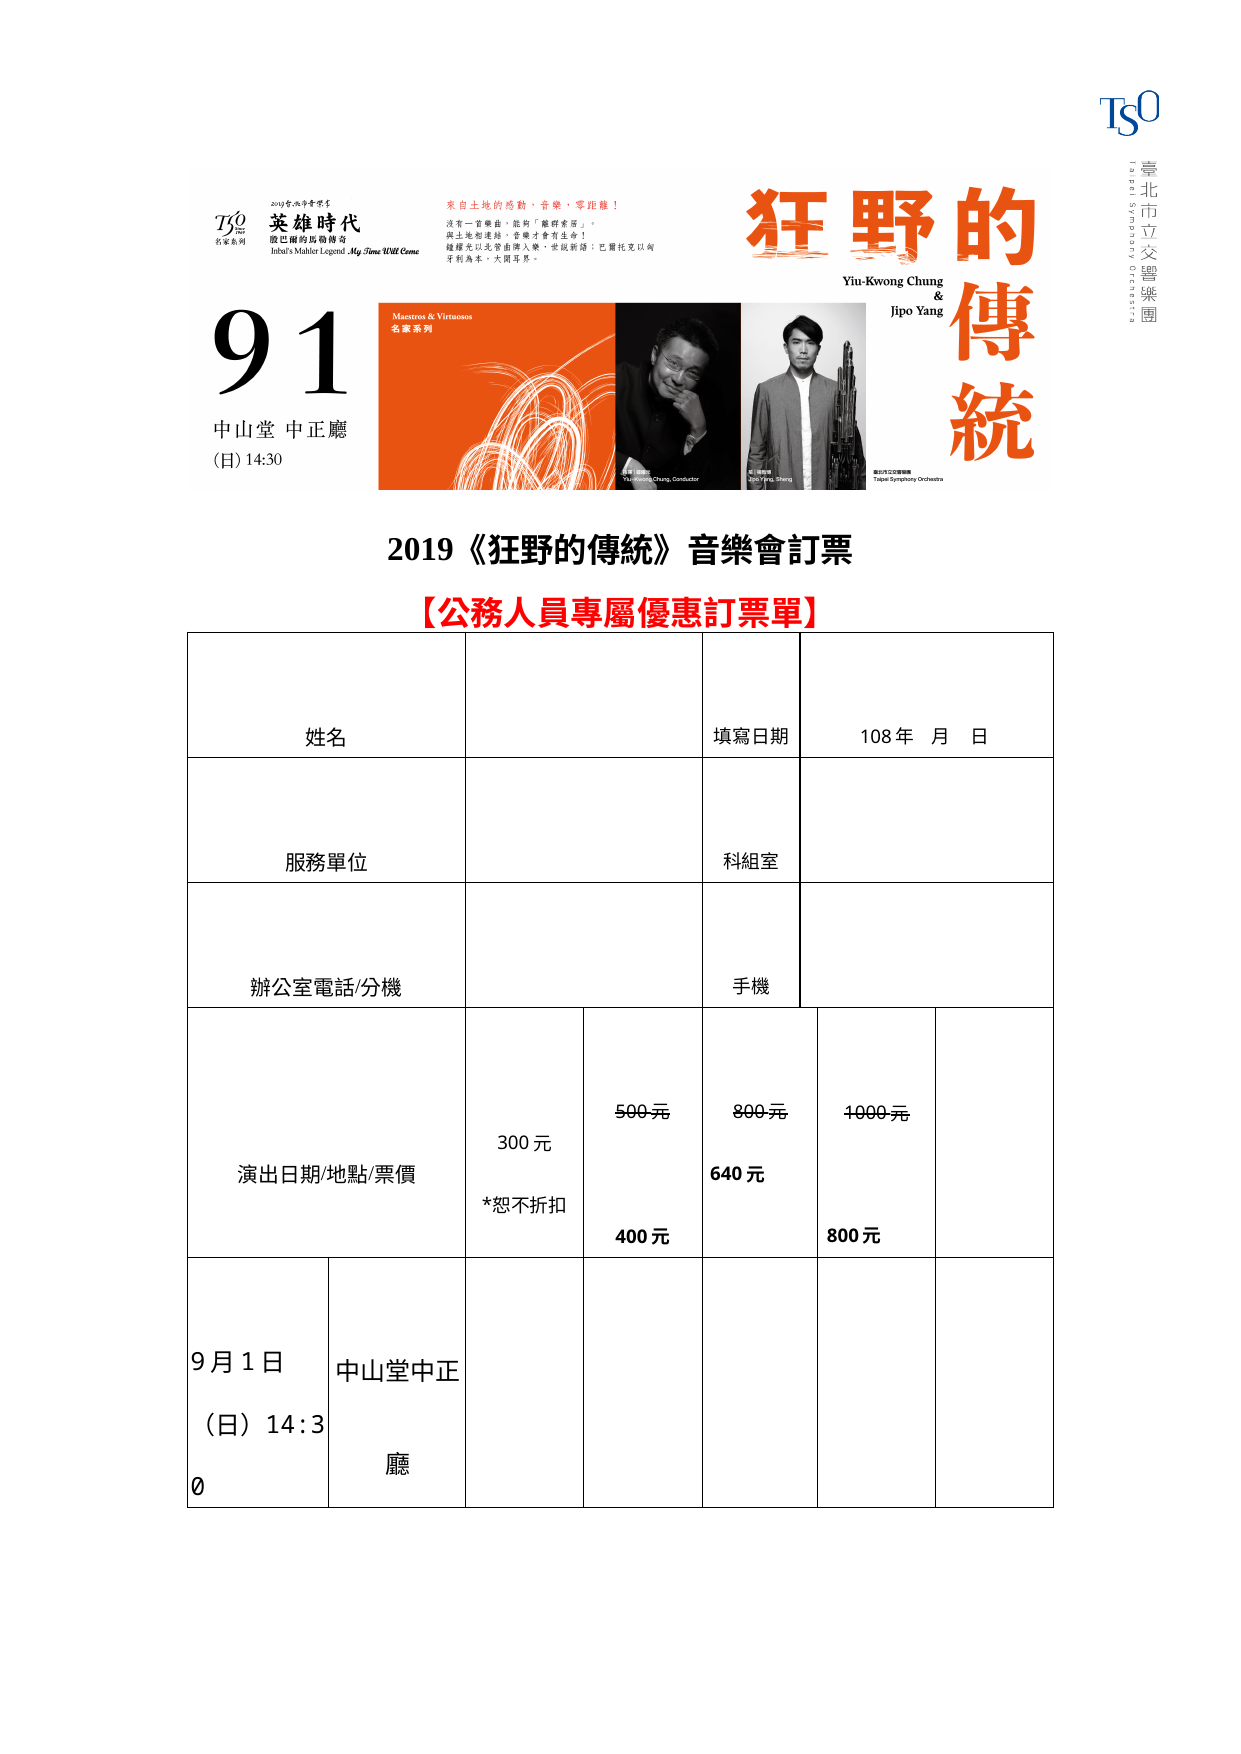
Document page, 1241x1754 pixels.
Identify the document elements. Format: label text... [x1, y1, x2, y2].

table_header 姓名 [188, 633, 465, 757]
table_cell [466, 1258, 583, 1507]
table_header [466, 633, 702, 757]
table_header 108年 月 日 [801, 633, 1053, 757]
table_cell [936, 1008, 1053, 1257]
table_cell 800元 640元 [703, 1008, 817, 1257]
table_cell 辦公室電話/分機 [188, 883, 465, 1007]
table_cell [801, 758, 1053, 882]
table_cell 中山堂中正廳 [329, 1258, 465, 1507]
table_cell [466, 883, 702, 1007]
table_cell 演出日期/地點/票價 [188, 1008, 465, 1257]
table_cell [584, 1258, 702, 1507]
table_cell [466, 758, 702, 882]
table_cell 服務單位 [188, 758, 465, 882]
table_cell 500元 400元 [584, 1008, 702, 1257]
table_header 填寫日期 [703, 633, 799, 757]
table_cell [936, 1258, 1053, 1507]
table_cell 1000元 800元 [818, 1008, 935, 1257]
table_cell [801, 883, 1053, 1007]
table_cell [703, 1258, 817, 1507]
table_cell [818, 1258, 935, 1507]
text 2019《狂野的傳統》音樂會訂票 [187, 507, 1053, 569]
table_cell 科組室 [703, 758, 799, 882]
table_cell 手機 [703, 883, 799, 1007]
table_cell 300元 *恕不折扣 [466, 1008, 583, 1257]
text 【公務人員專屬優惠訂票單】 [187, 569, 1053, 632]
table_cell 9月1日（日）14:30 [188, 1258, 328, 1507]
